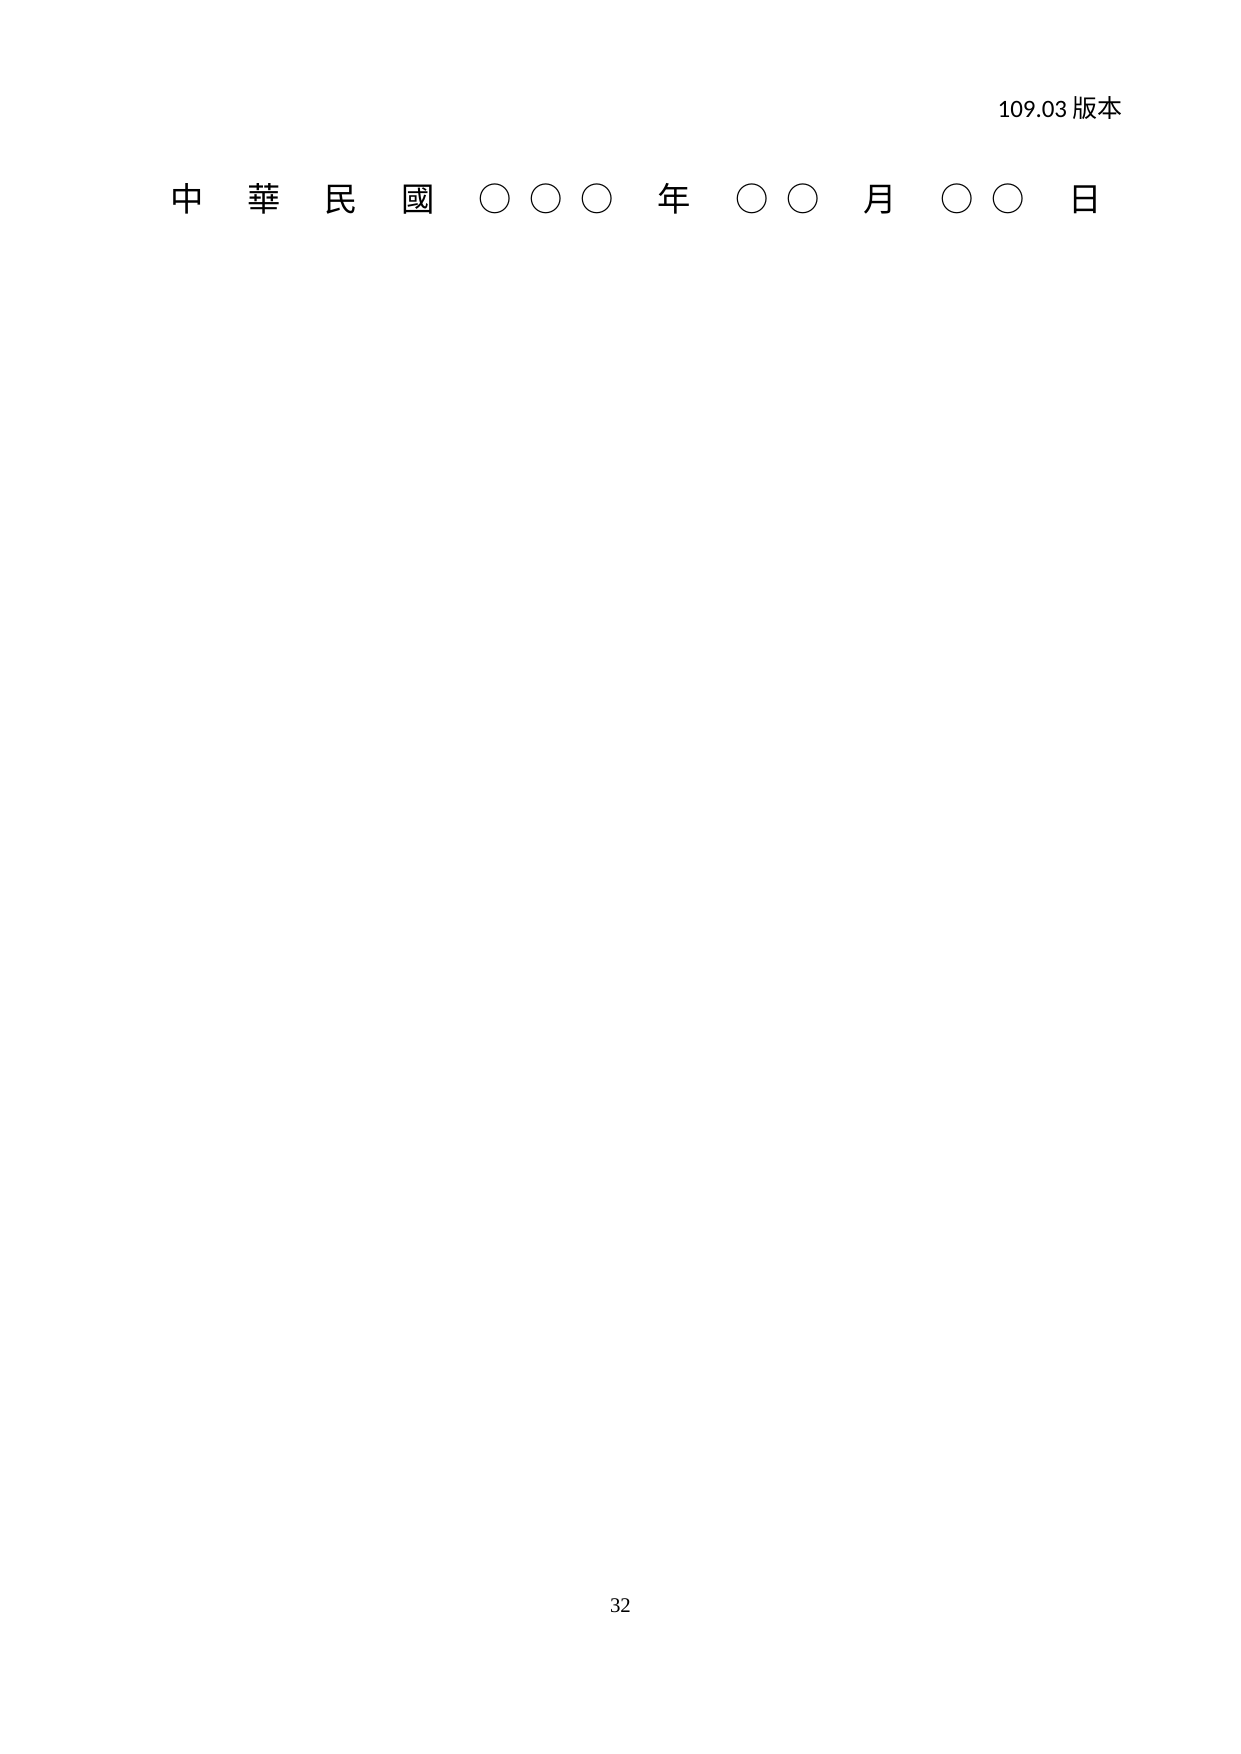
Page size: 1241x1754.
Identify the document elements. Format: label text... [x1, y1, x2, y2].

text 中 華 民 國 ○○○ 年 ○○ 月 ○○ 日 [170, 159, 1120, 234]
